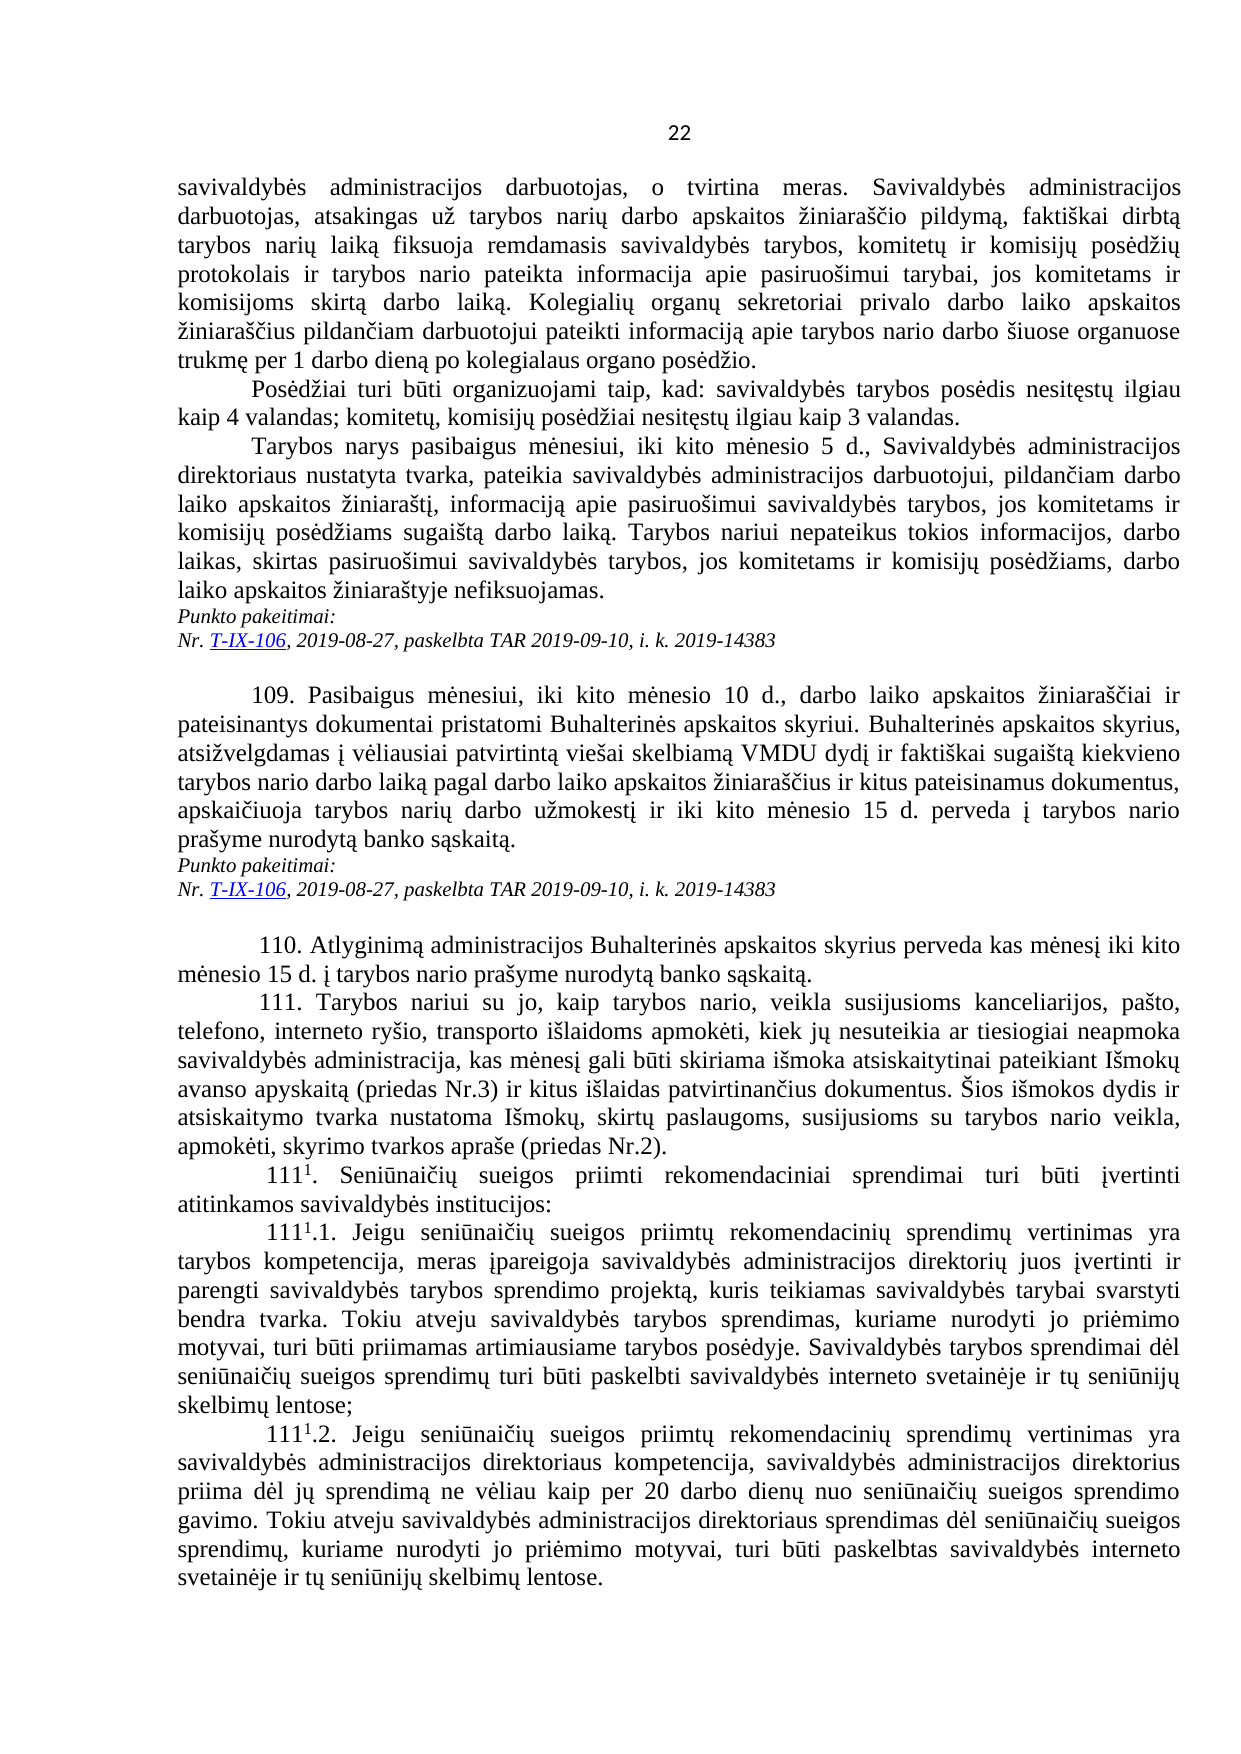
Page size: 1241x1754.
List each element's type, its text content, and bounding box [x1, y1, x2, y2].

text 1111. Seniūnaičių sueigos priimti rekomendaciniai sprendimai turi būti įvertinti atitinkamos savivaldybės institucijos: [177, 1160, 1181, 1217]
text Punkto pakeitimai: [177, 604, 1181, 628]
text Nr. T-IX-106, 2019-08-27, paskelbta TAR 2019-09-10, i. k. 2019-14383 [177, 877, 1181, 901]
text Punkto pakeitimai: [177, 853, 1181, 877]
text Posėdžiai turi būti organizuojami taip, kad: savivaldybės tarybos posėdis nesitęstų ilgiau kaip 4 valandas; komitetų, komisijų posėdžiai nesitęstų ilgiau kaip 3 valandas. [177, 374, 1181, 431]
text Nr. T-IX-106, 2019-08-27, paskelbta TAR 2019-09-10, i. k. 2019-14383 [177, 628, 1181, 652]
text savivaldybės administracijos darbuotojas, o tvirtina meras. Savivaldybės administracijos darbuotojas, atsakingas už tarybos narių darbo apskaitos žiniaraščio pildymą, faktiškai dirbtą tarybos narių laiką fiksuoja remdamasis savivaldybės tarybos, komitetų ir komisijų posėdžių protokolais ir tarybos nario pateikta informacija apie pasiruošimui tarybai, jos komitetams ir komisijoms skirtą darbo laiką. Kolegialių organų sekretoriai privalo darbo laiko apskaitos žiniaraščius pildančiam darbuotojui pateikti informaciją apie tarybos nario darbo šiuose organuose trukmę per 1 darbo dieną po kolegialaus organo posėdžio. [177, 172, 1181, 374]
text 110. Atlyginimą administracijos Buhalterinės apskaitos skyrius perveda kas mėnesį iki kito mėnesio 15 d. į tarybos nario prašyme nurodytą banko sąskaitą. [177, 930, 1181, 987]
text Tarybos narys pasibaigus mėnesiui, iki kito mėnesio 5 d., Savivaldybės administracijos direktoriaus nustatyta tvarka, pateikia savivaldybės administracijos darbuotojui, pildančiam darbo laiko apskaitos žiniaraštį, informaciją apie pasiruošimui savivaldybės tarybos, jos komitetams ir komisijų posėdžiams sugaištą darbo laiką. Tarybos nariui nepateikus tokios informacijos, darbo laikas, skirtas pasiruošimui savivaldybės tarybos, jos komitetams ir komisijų posėdžiams, darbo laiko apskaitos žiniaraštyje nefiksuojamas. [177, 431, 1181, 604]
text 109. Pasibaigus mėnesiui, iki kito mėnesio 10 d., darbo laiko apskaitos žiniaraščiai ir pateisinantys dokumentai pristatomi Buhalterinės apskaitos skyriui. Buhalterinės apskaitos skyrius, atsižvelgdamas į vėliausiai patvirtintą viešai skelbiamą VMDU dydį ir faktiškai sugaištą kiekvieno tarybos nario darbo laiką pagal darbo laiko apskaitos žiniaraščius ir kitus pateisinamus dokumentus, apskaičiuoja tarybos narių darbo užmokestį ir iki kito mėnesio 15 d. perveda į tarybos nario prašyme nurodytą banko sąskaitą. [177, 681, 1181, 853]
text 1111.2. Jeigu seniūnaičių sueigos priimtų rekomendacinių sprendimų vertinimas yra savivaldybės administracijos direktoriaus kompetencija, savivaldybės administracijos direktorius priima dėl jų sprendimą ne vėliau kaip per 20 darbo dienų nuo seniūnaičių sueigos sprendimo gavimo. Tokiu atveju savivaldybės administracijos direktoriaus sprendimas dėl seniūnaičių sueigos sprendimų, kuriame nurodyti jo priėmimo motyvai, turi būti paskelbtas savivaldybės interneto svetainėje ir tų seniūnijų skelbimų lentose. [177, 1419, 1181, 1591]
text 1111.1. Jeigu seniūnaičių sueigos priimtų rekomendacinių sprendimų vertinimas yra tarybos kompetencija, meras įpareigoja savivaldybės administracijos direktorių juos įvertinti ir parengti savivaldybės tarybos sprendimo projektą, kuris teikiamas savivaldybės tarybai svarstyti bendra tvarka. Tokiu atveju savivaldybės tarybos sprendimas, kuriame nurodyti jo priėmimo motyvai, turi būti priimamas artimiausiame tarybos posėdyje. Savivaldybės tarybos sprendimai dėl seniūnaičių sueigos sprendimų turi būti paskelbti savivaldybės interneto svetainėje ir tų seniūnijų skelbimų lentose; [177, 1217, 1181, 1419]
text 111. Tarybos nariui su jo, kaip tarybos nario, veikla susijusioms kanceliarijos, pašto, telefono, interneto ryšio, transporto išlaidoms apmokėti, kiek jų nesuteikia ar tiesiogiai neapmoka savivaldybės administracija, kas mėnesį gali būti skiriama išmoka atsiskaitytinai pateikiant Išmokų avanso apyskaitą (priedas Nr.3) ir kitus išlaidas patvirtinančius dokumentus. Šios išmokos dydis ir atsiskaitymo tvarka nustatoma Išmokų, skirtų paslaugoms, susijusioms su tarybos nario veikla, apmokėti, skyrimo tvarkos apraše (priedas Nr.2). [177, 987, 1181, 1160]
